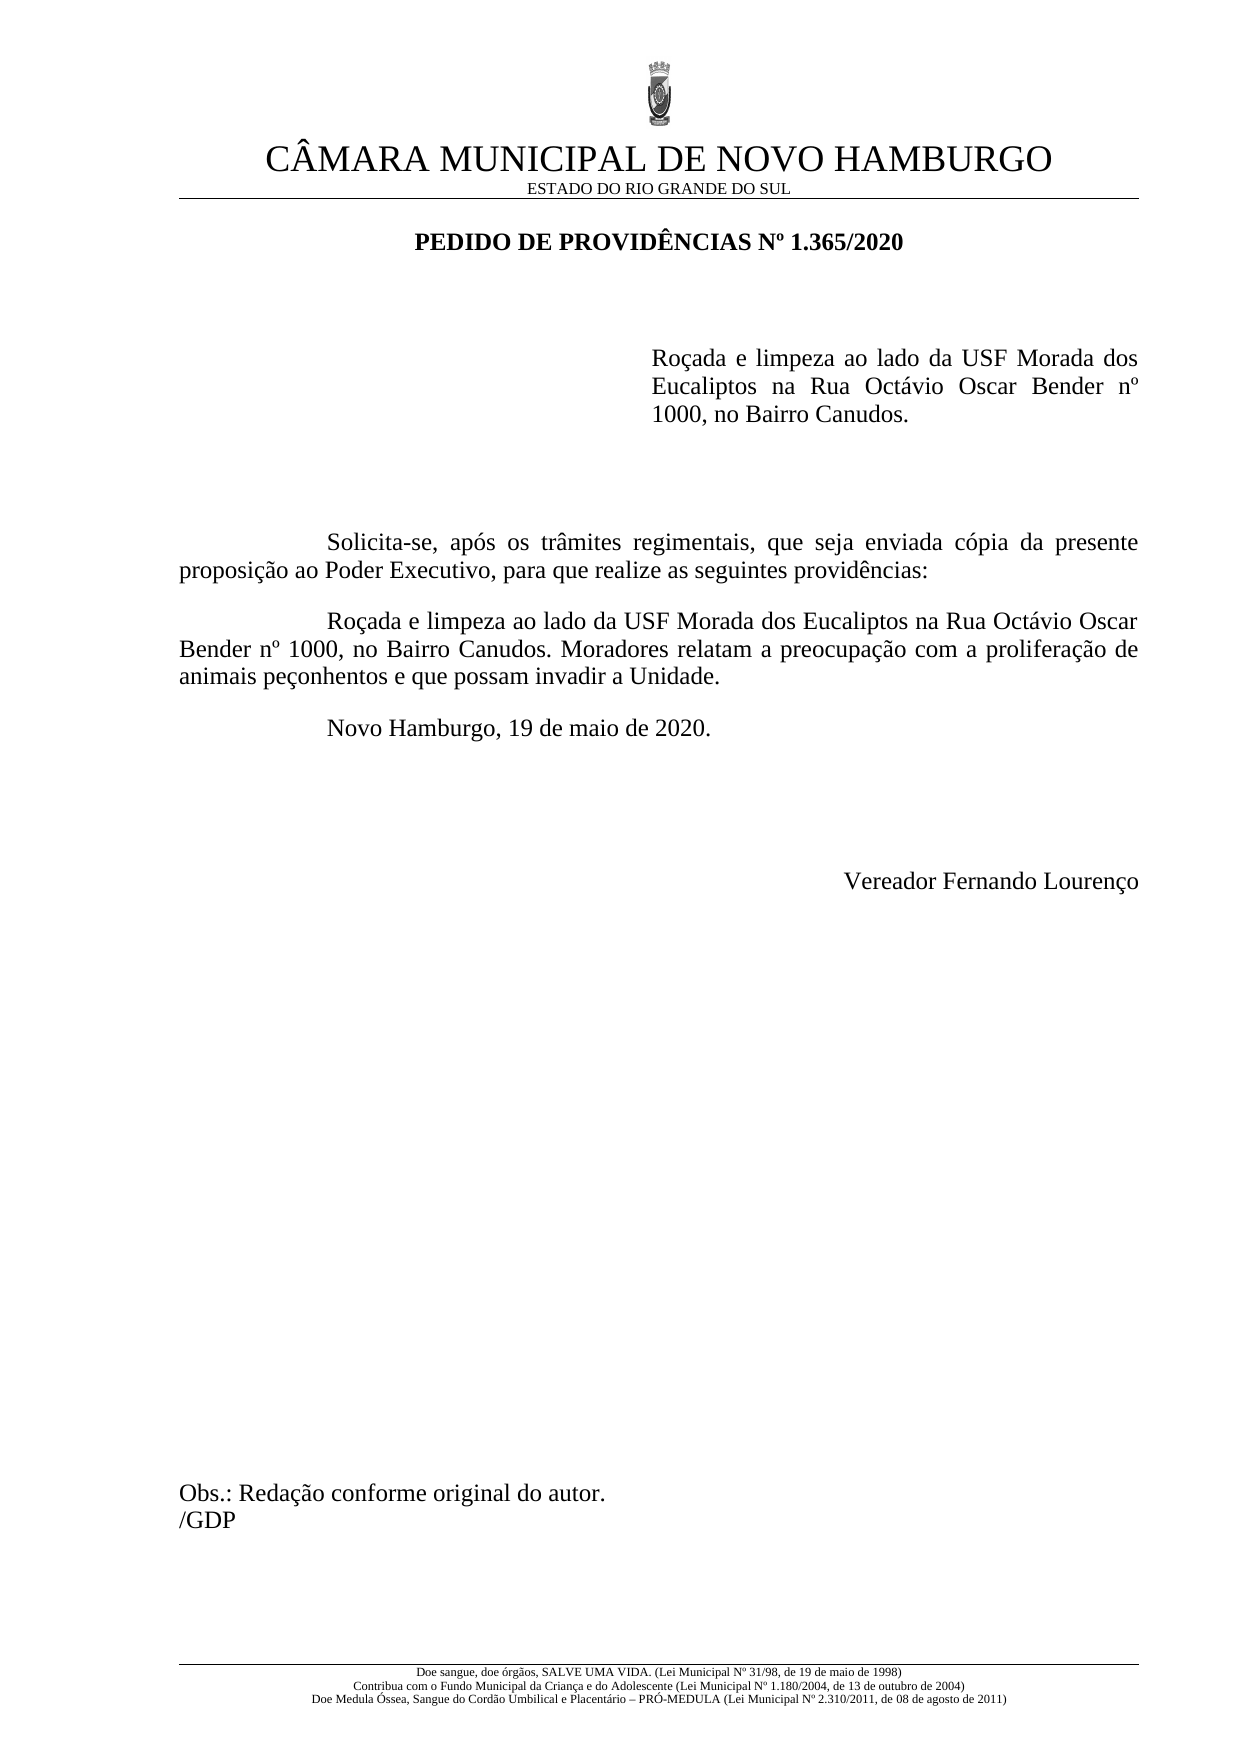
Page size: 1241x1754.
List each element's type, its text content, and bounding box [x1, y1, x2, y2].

text PEDIDO DE PROVIDÊNCIAS Nº 1.365/2020 [179, 228, 1139, 256]
text Novo Hamburgo, 19 de maio de 2020. [179, 714, 1139, 741]
text Roçada e limpeza ao lado da USF Morada dos Eucaliptos na Rua Octávio Oscar Bender nº 1000, no Bairro Canudos. [651, 344, 1139, 428]
text Roçada e limpeza ao lado da USF Morada dos Eucaliptos na Rua Octávio Oscar Bender nº 1000, no Bairro Canudos. Moradores relatam a preocupação com a proliferação de animais peçonhentos e que possam invadir a Unidade. [179, 607, 1139, 690]
text Solicita-se, após os trâmites regimentais, que seja enviada cópia da presente proposição ao Poder Executivo, para que realize as seguintes providências: [179, 528, 1139, 583]
text /GDP [179, 1506, 1139, 1534]
text Obs.: Redação conforme original do autor. [179, 1479, 1139, 1506]
text Vereador Fernando Lourenço [179, 867, 1139, 895]
